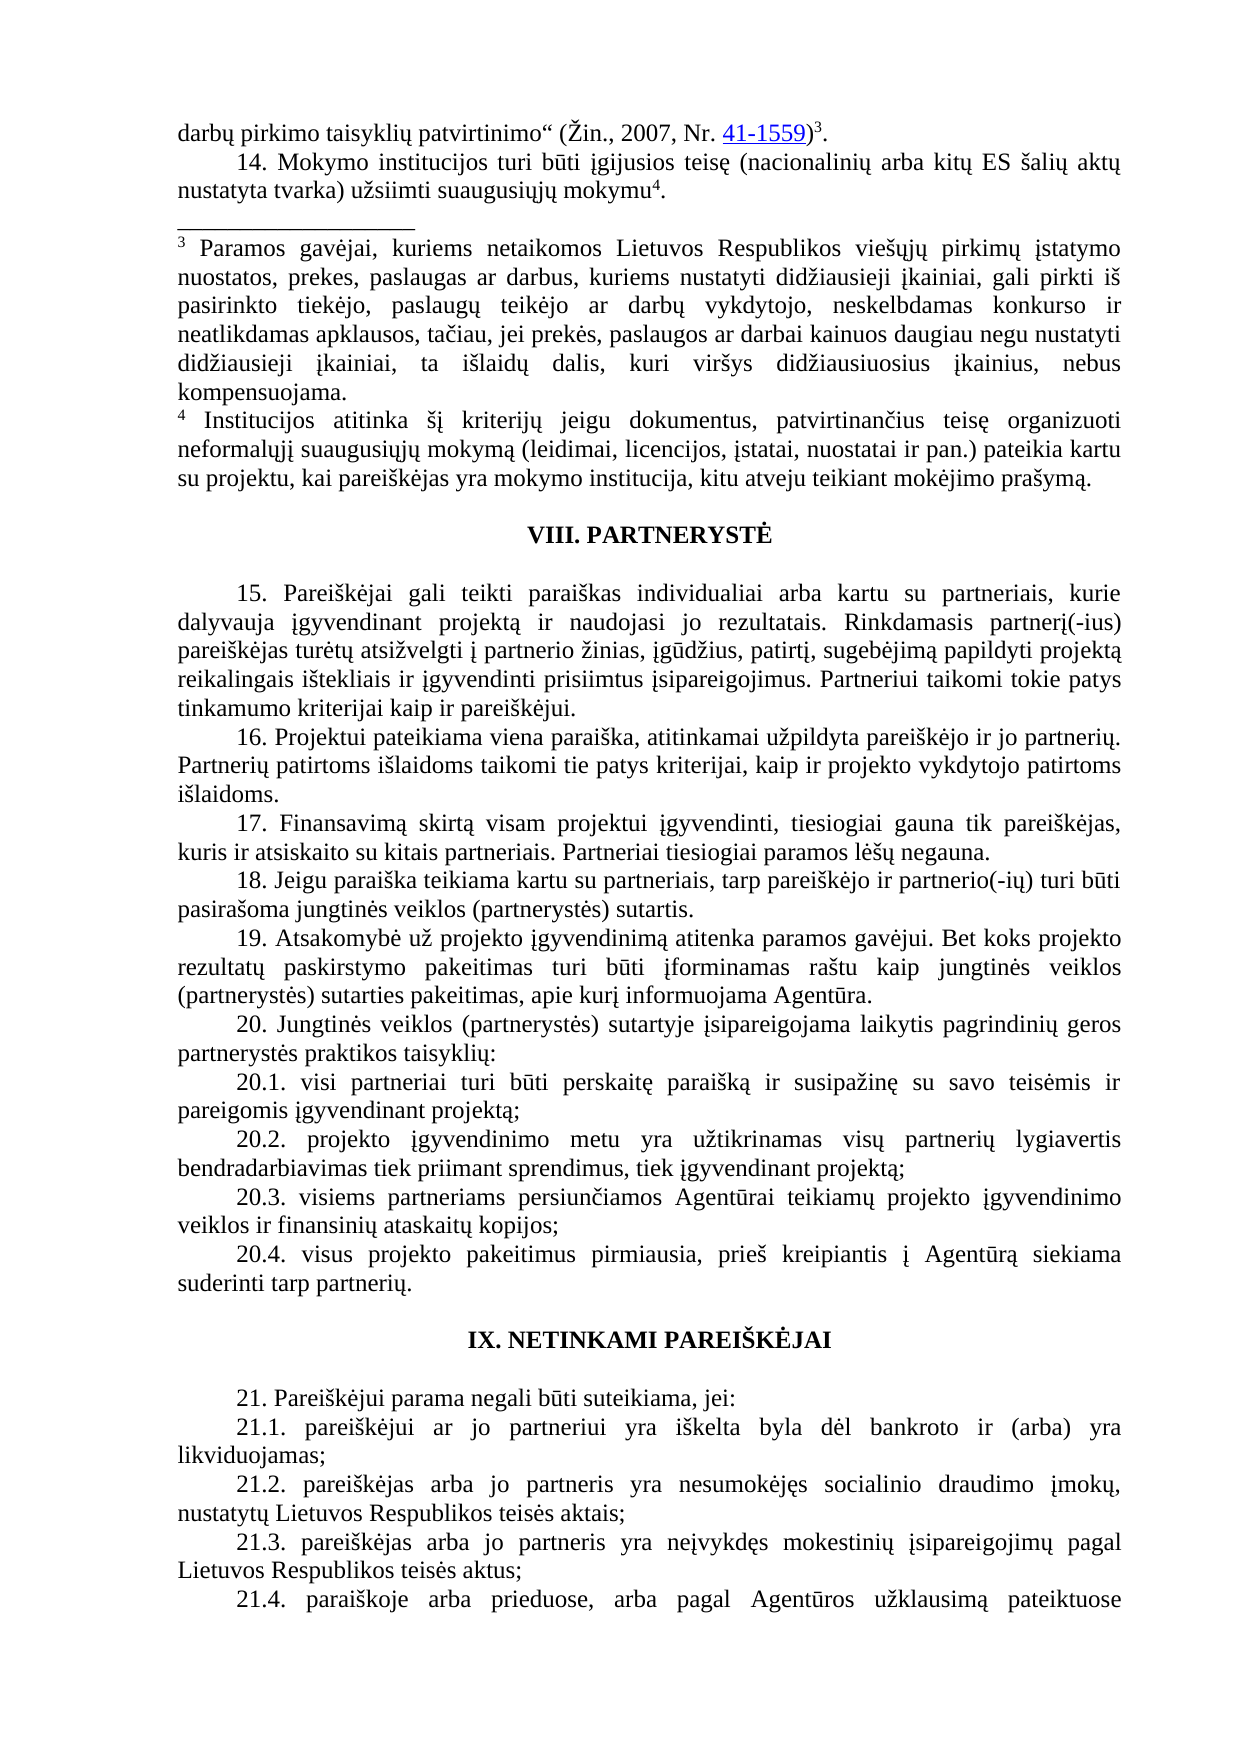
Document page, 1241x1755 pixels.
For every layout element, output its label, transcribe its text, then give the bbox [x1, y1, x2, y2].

text 20.1. visi partneriai turi būti perskaitę paraišką ir susipažinę su savo teisėmis ir pareigomis įgyvendinant projektą; [177, 1067, 1122, 1124]
text 18. Jeigu paraiška teikiama kartu su partneriais, tarp pareiškėjo ir partnerio(-ių) turi būti pasirašoma jungtinės veiklos (partnerystės) sutartis. [177, 866, 1122, 923]
text 21.4. paraiškoje arba prieduose, arba pagal Agentūros užklausimą pateiktuose [177, 1584, 1122, 1613]
text 21.1. pareiškėjui ar jo partneriui yra iškelta byla dėl bankroto ir (arba) yra likviduojamas; [177, 1412, 1122, 1469]
text 17. Finansavimą skirtą visam projektui įgyvendinti, tiesiogiai gauna tik pareiškėjas, kuris ir atsiskaito su kitais partneriais. Partneriai tiesiogiai paramos lėšų negauna. [177, 808, 1122, 866]
text 20.4. visus projekto pakeitimus pirmiausia, prieš kreipiantis į Agentūrą siekiama suderinti tarp partnerių. [177, 1239, 1122, 1297]
text 15. Pareiškėjai gali teikti paraiškas individualiai arba kartu su partneriais, kurie dalyvauja įgyvendinant projektą ir naudojasi jo rezultatais. Rinkdamasis partnerį(-ius) pareiškėjas turėtų atsižvelgti į partnerio žinias, įgūdžius, patirtį, sugebėjimą papildyti projektą reikalingais ištekliais ir įgyvendinti prisiimtus įsipareigojimus. Partneriui taikomi tokie patys tinkamumo kriterijai kaip ir pareiškėjui. [177, 578, 1122, 722]
text 20.3. visiems partneriams persiunčiamos Agentūrai teikiamų projekto įgyvendinimo veiklos ir finansinių ataskaitų kopijos; [177, 1182, 1122, 1239]
text 14. Mokymo institucijos turi būti įgijusios teisę (nacionalinių arba kitų ES šalių aktų nustatyta tvarka) užsiimti suaugusiųjų mokymu4. [177, 147, 1122, 204]
text 21.2. pareiškėjas arba jo partneris yra nesumokėjęs socialinio draudimo įmokų, nustatytų Lietuvos Respublikos teisės aktais; [177, 1469, 1122, 1527]
text 20.2. projekto įgyvendinimo metu yra užtikrinamas visų partnerių lygiavertis bendradarbiavimas tiek priimant sprendimus, tiek įgyvendinant projektą; [177, 1124, 1122, 1182]
text 19. Atsakomybė už projekto įgyvendinimą atitenka paramos gavėjui. Bet koks projekto rezultatų paskirstymo pakeitimas turi būti įforminamas raštu kaip jungtinės veiklos (partnerystės) sutarties pakeitimas, apie kurį informuojama Agentūra. [177, 923, 1122, 1009]
text 20. Jungtinės veiklos (partnerystės) sutartyje įsipareigojama laikytis pagrindinių geros partnerystės praktikos taisyklių: [177, 1009, 1122, 1067]
text 21. Pareiškėjui parama negali būti suteikiama, jei: [177, 1383, 1122, 1412]
text 16. Projektui pateikiama viena paraiška, atitinkamai užpildyta pareiškėjo ir jo partnerių. Partnerių patirtoms išlaidoms taikomi tie patys kriterijai, kaip ir projekto vykdytojo patirtoms išlaidoms. [177, 722, 1122, 808]
text darbų pirkimo taisyklių patvirtinimo“ (Žin., 2007, Nr. 41-1559)3. [177, 118, 1122, 147]
text ___________________ [177, 204, 1122, 233]
text 21.3. pareiškėjas arba jo partneris yra neįvykdęs mokestinių įsipareigojimų pagal Lietuvos Respublikos teisės aktus; [177, 1527, 1122, 1584]
text VIII. PARTNERYSTĖ [177, 521, 1122, 549]
text 3 Paramos gavėjai, kuriems netaikomos Lietuvos Respublikos viešųjų pirkimų įstatymo nuostatos, prekes, paslaugas ar darbus, kuriems nustatyti didžiausieji įkainiai, gali pirkti iš pasirinkto tiekėjo, paslaugų teikėjo ar darbų vykdytojo, neskelbdamas konkurso ir neatlikdamas apklausos, tačiau, jei prekės, paslaugos ar darbai kainuos daugiau negu nustatyti didžiausieji įkainiai, ta išlaidų dalis, kuri viršys didžiausiuosius įkainius, nebus kompensuojama. [177, 233, 1122, 406]
text 4 Institucijos atitinka šį kriterijų jeigu dokumentus, patvirtinančius teisę organizuoti neformalųjį suaugusiųjų mokymą (leidimai, licencijos, įstatai, nuostatai ir pan.) pateikia kartu su projektu, kai pareiškėjas yra mokymo institucija, kitu atveju teikiant mokėjimo prašymą. [177, 406, 1122, 492]
text IX. NETINKAMI PAREIŠKĖJAI [177, 1326, 1122, 1354]
